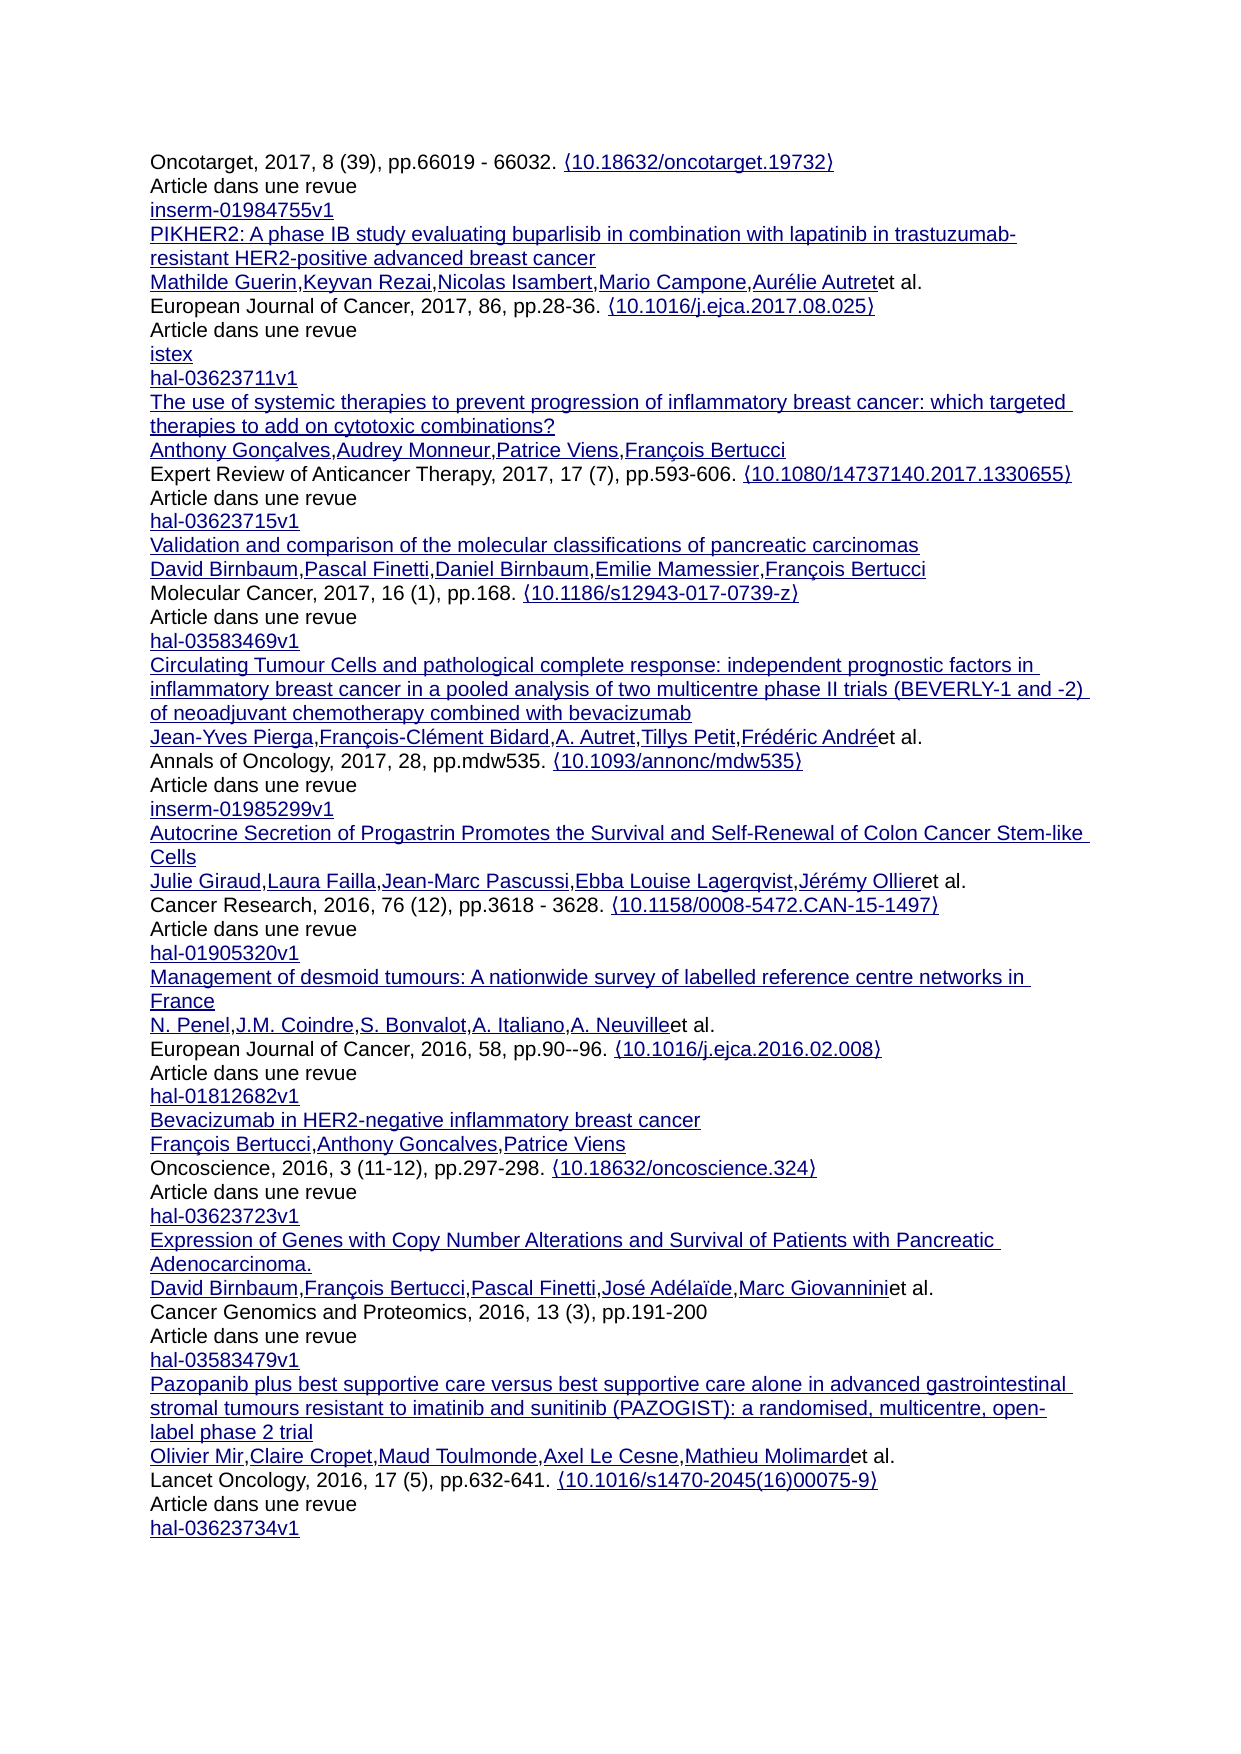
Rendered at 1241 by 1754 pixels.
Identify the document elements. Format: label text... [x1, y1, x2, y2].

table_cell Management of desmoid tumours: A nationwide survey of labelled reference centre networks in France N. Penel,J.M. Coindre,S. Bonvalot,A. Italiano,A. Neuvilleet al. European Journal of Cancer, 2016, 58, pp.90--96. ⟨10.1016/j.ejca.2016.02.008⟩ Article dans une revue hal-01812682v1 [150, 965, 1090, 1108]
table_cell Cells Julie Giraud,Laura Failla,Jean-Marc Pascussi,Ebba Louise Lagerqvist,Jérémy Ollieret al. Cancer Research, 2016, 76 (12), pp.3618 - 3628. ⟨10.1158/0008-5472.CAN-15-1497⟩ Article dans une revue hal-01905320v1 [150, 843, 1090, 964]
table_cell Pazopanib plus best supportive care versus best supportive care alone in advanced gastrointestinal stromal tumours resistant to imatinib and sunitinib (PAZOGIST): a randomised, multicentre, open-label phase 2 trial Olivier Mir,Claire Cropet,Maud Toulmonde,Axel Le Cesne,Mathieu Molimardet al. Lancet Oncology, 2016, 17 (5), pp.632-641. ⟨10.1016/s1470-2045(16)00075-9⟩ Article dans une revue hal-03623734v1 [150, 1372, 1090, 1539]
table_cell Oncotarget, 2017, 8 (39), pp.66019 - 66032. ⟨10.18632/oncotarget.19732⟩ Article dans une revue inserm-01984755v1 [150, 150, 1090, 222]
table_cell Bevacizumab in HER2-negative inflammatory breast cancer François Bertucci,Anthony Goncalves,Patrice Viens Oncoscience, 2016, 3 (11-12), pp.297-298. ⟨10.18632/oncoscience.324⟩ Article dans une revue hal-03623723v1 [150, 1108, 1090, 1228]
table_cell of neoadjuvant chemotherapy combined with bevacizumab Jean-Yves Pierga,François-Clément Bidard,A. Autret,Tillys Petit,Frédéric Andréet al. Annals of Oncology, 2017, 28, pp.mdw535. ⟨10.1093/annonc/mdw535⟩ Article dans une revue inserm-01985299v1 [150, 699, 1090, 821]
table_cell Autocrine Secretion of Progastrin Promotes the Survival and Self-Renewal of Colon Cancer Stem-like [150, 821, 1090, 842]
table_cell The use of systemic therapies to prevent progression of inflammatory breast cancer: which targeted therapies to add on cytotoxic combinations? Anthony Gonçalves,Audrey Monneur,Patrice Viens,François Bertucci Expert Review of Anticancer Therapy, 2017, 17 (7), pp.593-606. ⟨10.1080/14737140.2017.1330655⟩ Article dans une revue hal-03623715v1 [150, 390, 1090, 533]
table_cell Validation and comparison of the molecular classifications of pancreatic carcinomas David Birnbaum,Pascal Finetti,Daniel Birnbaum,Emilie Mamessier,François Bertucci Molecular Cancer, 2017, 16 (1), pp.168. ⟨10.1186/s12943-017-0739-z⟩ Article dans une revue hal-03583469v1 [150, 533, 1090, 653]
table_cell PIKHER2: A phase IB study evaluating buparlisib in combination with lapatinib in trastuzumab-resistant HER2-positive advanced breast cancer Mathilde Guerin,Keyvan Rezai,Nicolas Isambert,Mario Campone,Aurélie Autretet al. European Journal of Cancer, 2017, 86, pp.28-36. ⟨10.1016/j.ejca.2017.08.025⟩ Article dans une revue istex hal-03623711v1 [150, 222, 1090, 389]
table_cell Expression of Genes with Copy Number Alterations and Survival of Patients with Pancreatic Adenocarcinoma. David Birnbaum,François Bertucci,Pascal Finetti,José Adélaïde,Marc Giovanniniet al. Cancer Genomics and Proteomics, 2016, 13 (3), pp.191-200 Article dans une revue hal-03583479v1 [150, 1228, 1090, 1372]
table_cell Circulating Tumour Cells and pathological complete response: independent prognostic factors in inflammatory breast cancer in a pooled analysis of two multicentre phase II trials (BEVERLY-1 and -2) [150, 653, 1090, 698]
